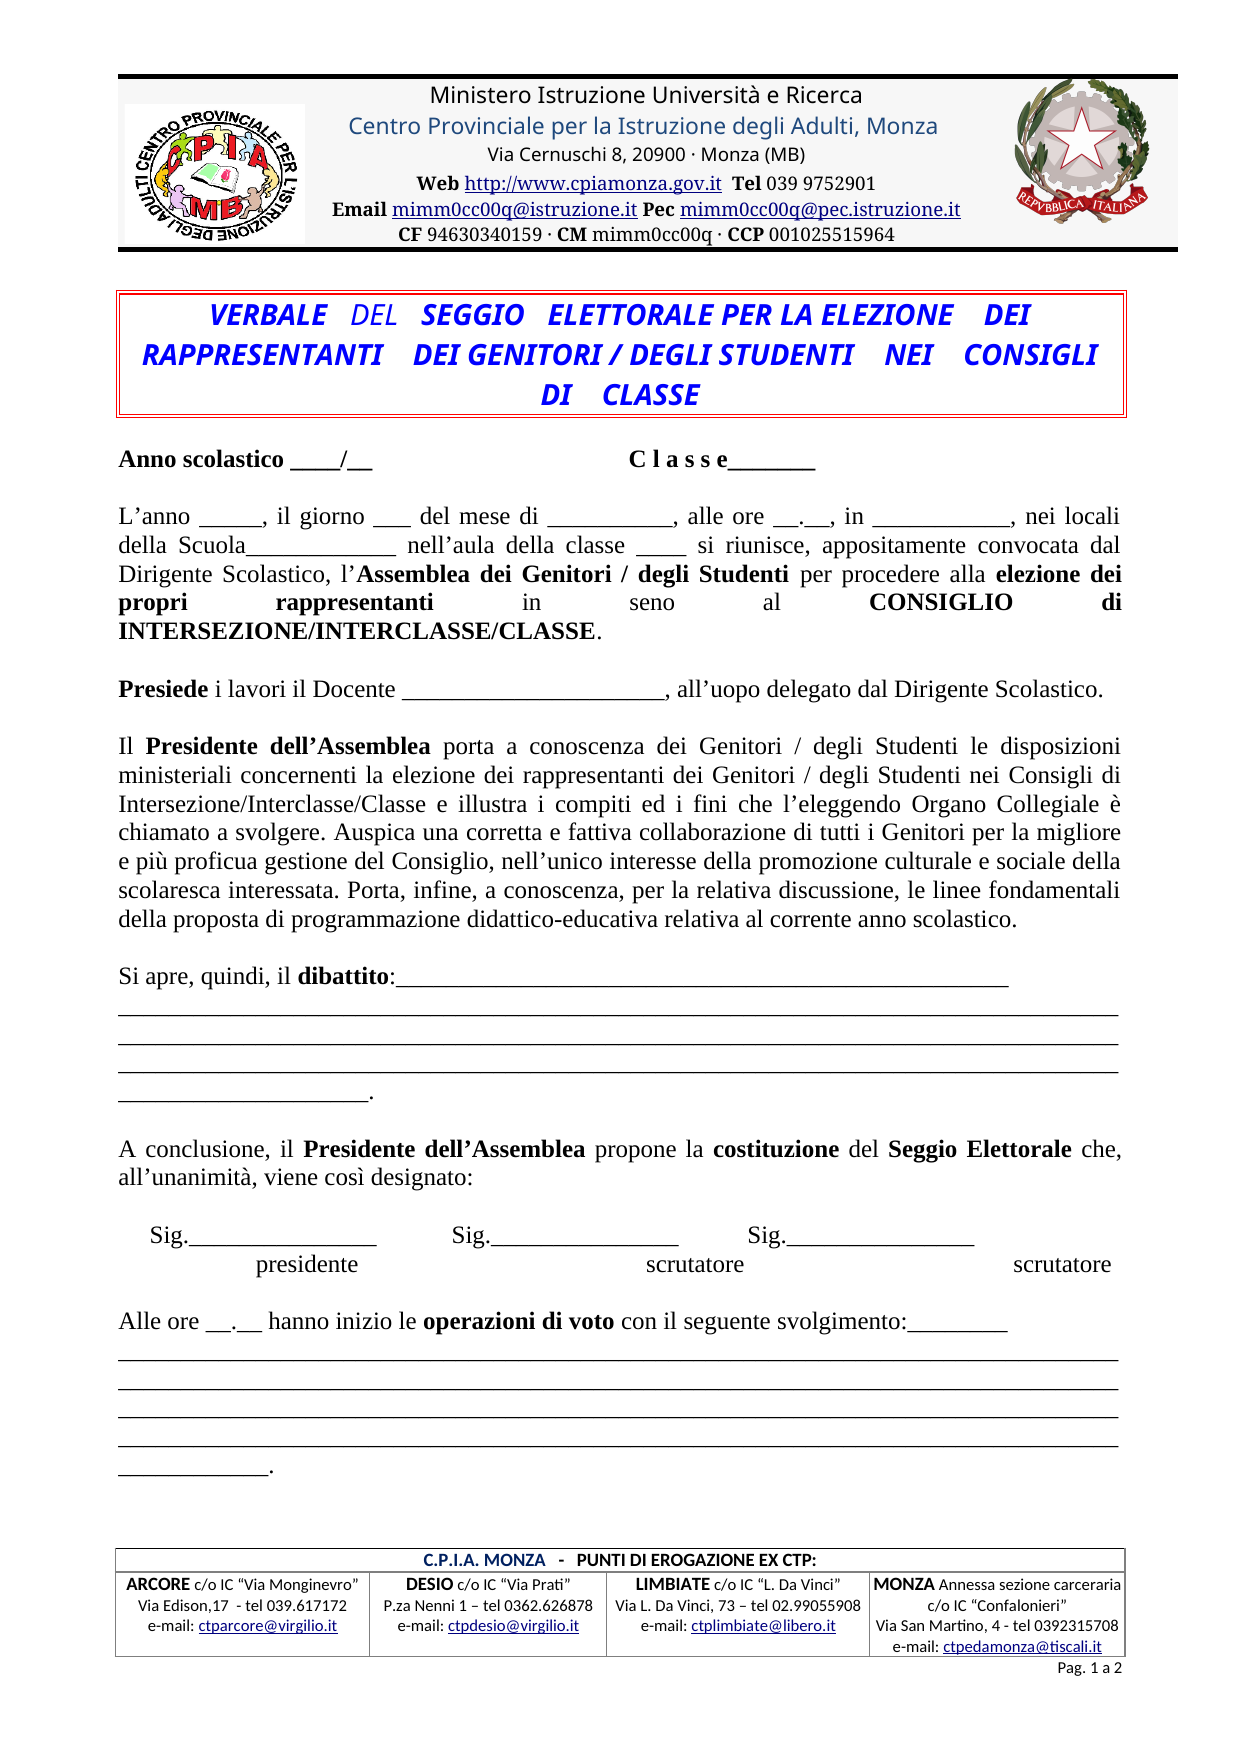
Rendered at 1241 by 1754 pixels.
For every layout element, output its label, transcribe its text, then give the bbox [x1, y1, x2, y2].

text Alle ore __.__ hanno inizio le operazioni di voto con il seguente svolgimento:________ [118, 1306, 1122, 1335]
text Si apre, quindi, il dibattito:_________________________________________________ [118, 961, 1122, 990]
text Sig._______________ Sig._______________ Sig._______________ [118, 1220, 1122, 1249]
text Il Presidente dell’Assemblea porta a conoscenza dei Genitori / degli Studenti le disposizioni ministeriali concernenti la elezione dei rappresentanti dei Genitori / degli Studenti nei Consigli di Intersezione/Interclasse/Classe e illustra i compiti ed i fini che l’eleggendo Organo Collegiale è chiamato a svolgere. Auspica una corretta e fattiva collaborazione di tutti i Genitori per la migliore e più proficua gestione del Consiglio, nell’unico interesse della promozione culturale e sociale della scolaresca interessata. Porta, infine, a conoscenza, per la relativa discussione, le linee fondamentali della proposta di programmazione didattico-educativa relativa al corrente anno scolastico. [118, 731, 1122, 932]
text Anno scolastico ____/__ C l a s s e_______ [118, 444, 1122, 472]
text Presiede i lavori il Docente _____________________, all’uopo delegato dal Dirigente Scolastico. [118, 674, 1122, 702]
text presidente scrutatore scrutatore [118, 1249, 1122, 1277]
text ____________________________________________________________________________________________________________________________________________________________________________________________________________________________________________________________________. [118, 990, 1122, 1105]
picture [1011, 75, 1153, 227]
table_header VeRBALE DEL SEGGIO ELETTORALE PER LA ELEZIONE DEI RAPPRESENTANTI DEI GENITORI / DEGLI STUDENTI NEI CONSIGLI DI CLASSE [120, 295, 1123, 413]
text A conclusione, il Presidente dell’Assemblea propone la costituzione del Seggio Elettorale che, all’unanimità, viene così designato: [118, 1134, 1122, 1191]
text L’anno _____, il giorno ___ del mese di __________, alle ore __.__, in ___________, nei locali della Scuola____________ nell’aula della classe ____ si riunisce, appositamente convocata dal Dirigente Scolastico, l’Assemblea dei Genitori / degli Studenti per procedere alla elezione dei propri rappresentanti in seno al CONSIGLIO di INTERSEZIONE/INTERCLASSE/CLASSE. [118, 501, 1122, 645]
picture [124, 104, 305, 244]
text ____________________________________________________________________________________________________________________________________________________________________________________________________________________________________________________________________________________________________________________________________________. [118, 1335, 1122, 1479]
